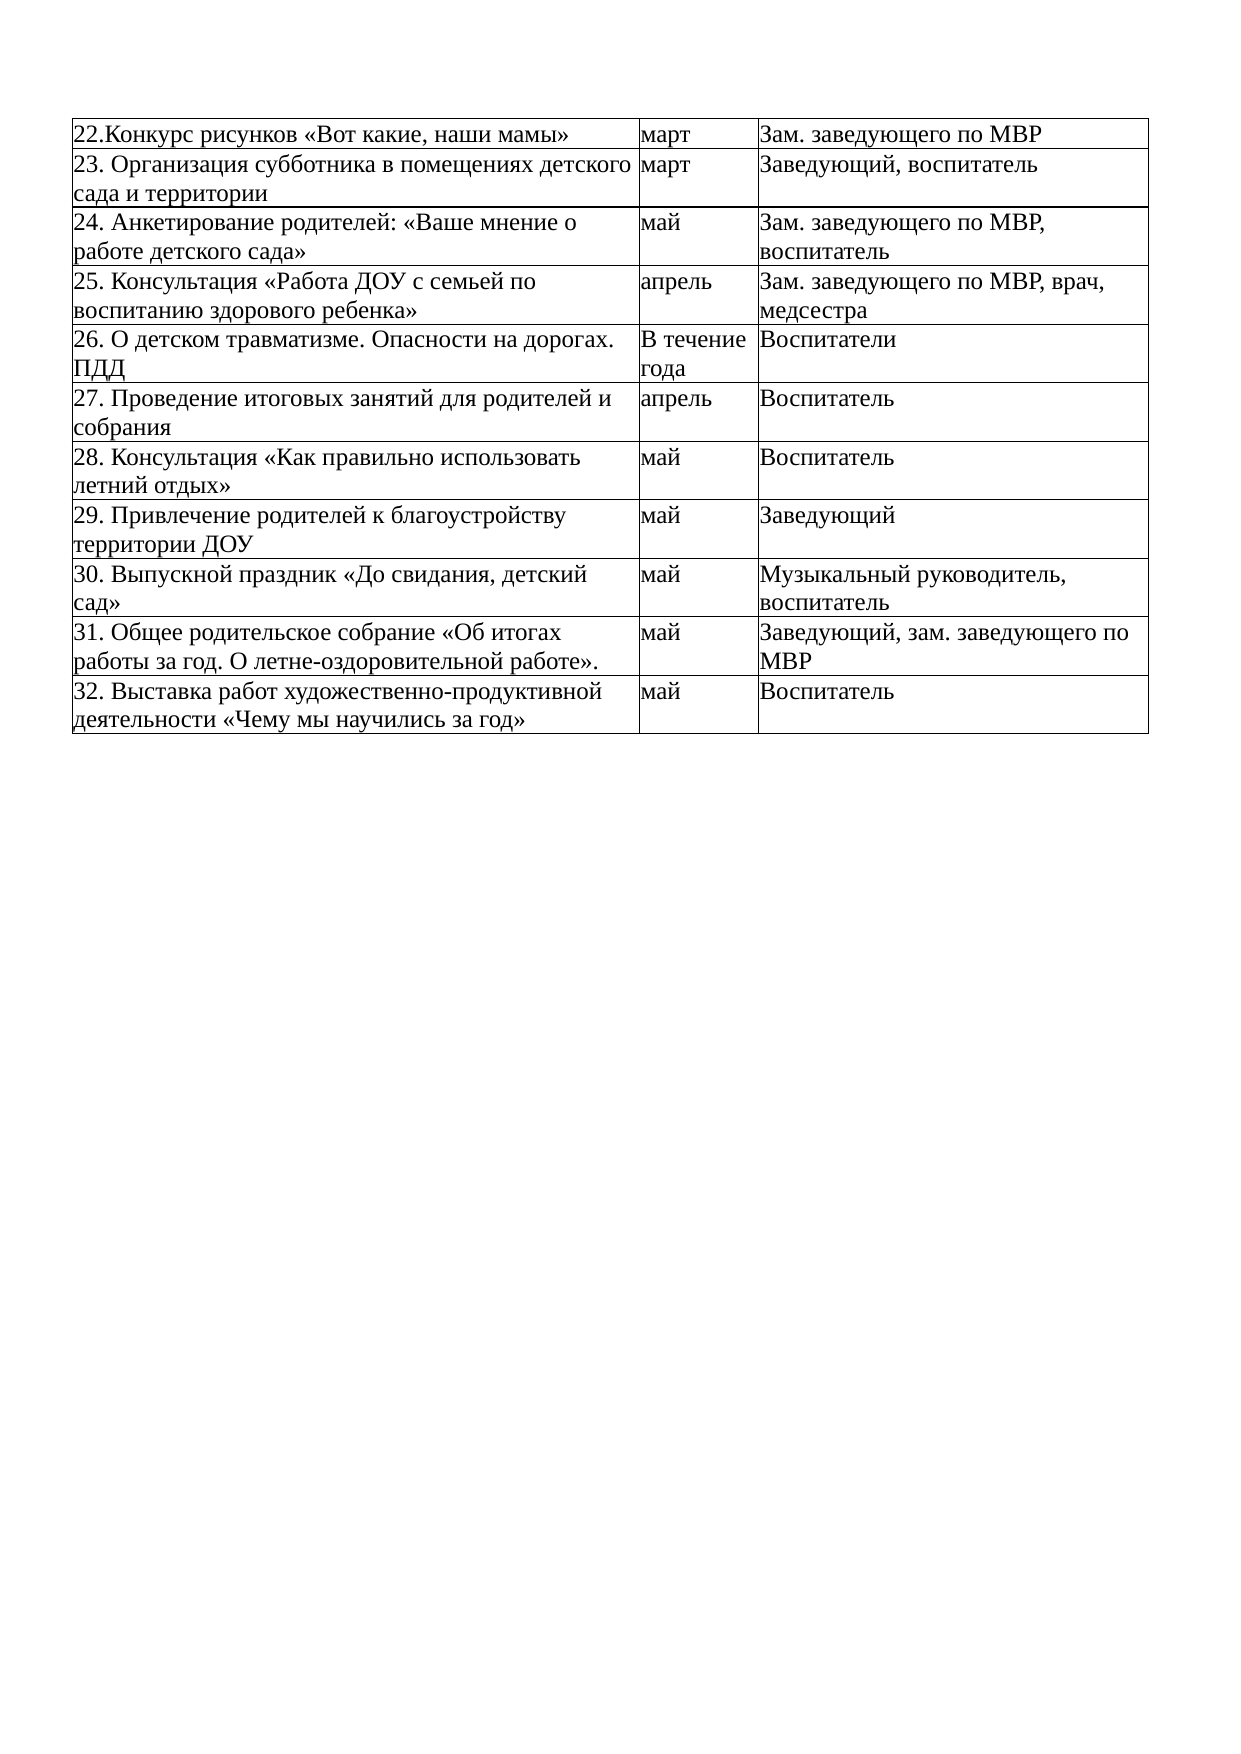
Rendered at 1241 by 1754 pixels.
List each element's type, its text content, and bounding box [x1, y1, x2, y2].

table_cell 25. Консультация «Работа ДОУ с семьей по воспитанию здорового ребенка» [73, 266, 639, 323]
table_cell май [640, 676, 758, 733]
table_cell В течение года [640, 325, 758, 382]
table_cell апрель [640, 383, 758, 441]
table_cell Зам. заведующего по МВР [759, 119, 1148, 148]
table_cell 23. Организация субботника в помещениях детского сада и территории [73, 149, 639, 206]
table_cell Воспитатель [759, 442, 1148, 499]
table_cell март [640, 149, 758, 206]
table_cell май [640, 500, 758, 558]
table_cell май [640, 208, 758, 265]
table_cell 29. Привлечение родителей к благоустройству территории ДОУ [73, 500, 639, 558]
table_cell 31. Общее родительское собрание «Об итогах работы за год. О летне-оздоровительной работе». [73, 617, 639, 675]
table_cell Заведующий, зам. заведующего по МВР [759, 617, 1148, 675]
table_cell 22.Конкурс рисунков «Вот какие, наши мамы» [73, 119, 639, 148]
table_cell Воспитатель [759, 676, 1148, 733]
table_cell Музыкальный руководитель, воспитатель [759, 559, 1148, 616]
table_cell март [640, 119, 758, 148]
table_cell 28. Консультация «Как правильно использовать летний отдых» [73, 442, 639, 499]
table_cell Зам. заведующего по МВР, врач, медсестра [759, 266, 1148, 323]
table_cell 27. Проведение итоговых занятий для родителей и собрания [73, 383, 639, 441]
table_cell 24. Анкетирование родителей: «Ваше мнение о работе детского сада» [73, 208, 639, 265]
table_cell апрель [640, 266, 758, 323]
table_cell Зам. заведующего по МВР, воспитатель [759, 208, 1148, 265]
table_cell май [640, 442, 758, 499]
table_cell Заведующий, воспитатель [759, 149, 1148, 206]
table_cell 32. Выставка работ художественно-продуктивной деятельности «Чему мы научились за год» [73, 676, 639, 733]
table_cell 30. Выпускной праздник «До свидания, детский сад» [73, 559, 639, 616]
table_cell май [640, 617, 758, 675]
table_cell Воспитатели [759, 325, 1148, 382]
table_cell май [640, 559, 758, 616]
table_cell 26. О детском травматизме. Опасности на дорогах. ПДД [73, 325, 639, 382]
table_cell Заведующий [759, 500, 1148, 558]
table_cell Воспитатель [759, 383, 1148, 441]
